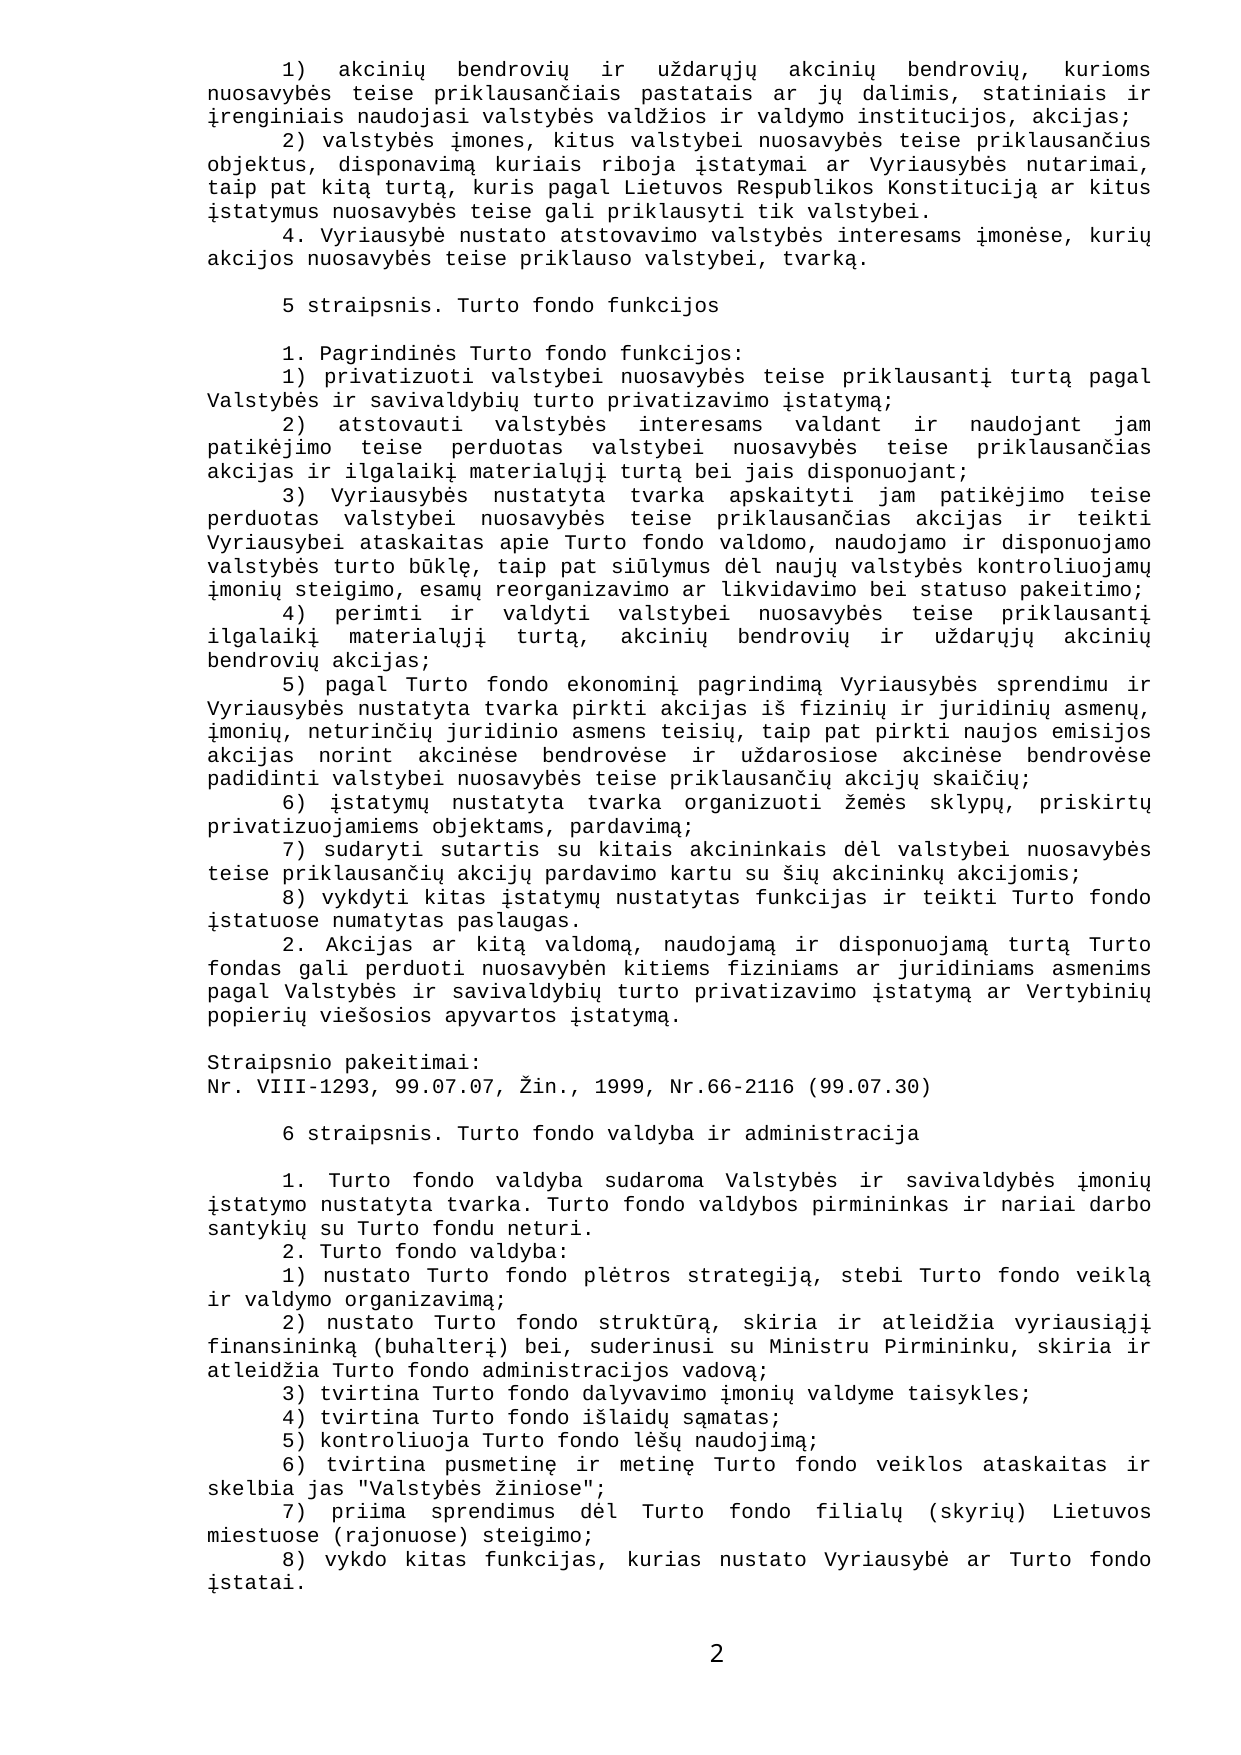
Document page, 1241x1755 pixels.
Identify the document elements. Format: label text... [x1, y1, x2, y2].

text 5 straipsnis. Turto fondo funkcijos [207, 296, 1152, 319]
text 6 straipsnis. Turto fondo valdyba ir administracija [207, 1123, 1152, 1147]
text 8) vykdo kitas funkcijas, kurias nustato Vyriausybė ar Turto fondo įstatai. [207, 1549, 1152, 1596]
text 1. Pagrindinės Turto fondo funkcijos: [207, 343, 1152, 366]
text 3) Vyriausybės nustatyta tvarka apskaityti jam patikėjimo teise perduotas valstybei nuosavybės teise priklausančias akcijas ir teikti Vyriausybei ataskaitas apie Turto fondo valdomo, naudojamo ir disponuojamo valstybės turto būklę, taip pat siūlymus dėl naujų valstybės kontroliuojamų įmonių steigimo, esamų reorganizavimo ar likvidavimo bei statuso pakeitimo; [207, 485, 1152, 603]
text 2) valstybės įmones, kitus valstybei nuosavybės teise priklausančius objektus, disponavimą kuriais riboja įstatymai ar Vyriausybės nutarimai, taip pat kitą turtą, kuris pagal Lietuvos Respublikos Konstituciją ar kitus įstatymus nuosavybės teise gali priklausyti tik valstybei. [207, 130, 1152, 224]
text 2) atstovauti valstybės interesams valdant ir naudojant jam patikėjimo teise perduotas valstybei nuosavybės teise priklausančias akcijas ir ilgalaikį materialųjį turtą bei jais disponuojant; [207, 414, 1152, 485]
text 4. Vyriausybė nustato atstovavimo valstybės interesams įmonėse, kurių akcijos nuosavybės teise priklauso valstybei, tvarką. [207, 224, 1152, 272]
text 2. Akcijas ar kitą valdomą, naudojamą ir disponuojamą turtą Turto fondas gali perduoti nuosavybėn kitiems fiziniams ar juridiniams asmenims pagal Valstybės ir savivaldybių turto privatizavimo įstatymą ar Vertybinių popierių viešosios apyvartos įstatymą. [207, 934, 1152, 1028]
text 7) sudaryti sutartis su kitais akcininkais dėl valstybei nuosavybės teise priklausančių akcijų pardavimo kartu su šių akcininkų akcijomis; [207, 839, 1152, 887]
text 6) tvirtina pusmetinę ir metinę Turto fondo veiklos ataskaitas ir skelbia jas "Valstybės žiniose"; [207, 1454, 1152, 1501]
text 5) pagal Turto fondo ekonominį pagrindimą Vyriausybės sprendimu ir Vyriausybės nustatyta tvarka pirkti akcijas iš fizinių ir juridinių asmenų, įmonių, neturinčių juridinio asmens teisių, taip pat pirkti naujos emisijos akcijas norint akcinėse bendrovėse ir uždarosiose akcinėse bendrovėse padidinti valstybei nuosavybės teise priklausančių akcijų skaičių; [207, 674, 1152, 792]
text 2) nustato Turto fondo struktūrą, skiria ir atleidžia vyriausiąjį finansininką (buhalterį) bei, suderinusi su Ministru Pirmininku, skiria ir atleidžia Turto fondo administracijos vadovą; [207, 1312, 1152, 1383]
text 6) įstatymų nustatyta tvarka organizuoti žemės sklypų, priskirtų privatizuojamiems objektams, pardavimą; [207, 792, 1152, 839]
text 4) tvirtina Turto fondo išlaidų sąmatas; [207, 1407, 1152, 1431]
text 5) kontroliuoja Turto fondo lėšų naudojimą; [207, 1431, 1152, 1454]
text Nr. VIII-1293, 99.07.07, Žin., 1999, Nr.66-2116 (99.07.30) [207, 1076, 1152, 1099]
text 1) akcinių bendrovių ir uždarųjų akcinių bendrovių, kurioms nuosavybės teise priklausančiais pastatais ar jų dalimis, statiniais ir įrenginiais naudojasi valstybės valdžios ir valdymo institucijos, akcijas; [207, 59, 1152, 130]
text 2. Turto fondo valdyba: [207, 1241, 1152, 1265]
text 7) priima sprendimus dėl Turto fondo filialų (skyrių) Lietuvos miestuose (rajonuose) steigimo; [207, 1501, 1152, 1549]
text 4) perimti ir valdyti valstybei nuosavybės teise priklausantį ilgalaikį materialųjį turtą, akcinių bendrovių ir uždarųjų akcinių bendrovių akcijas; [207, 603, 1152, 674]
text 8) vykdyti kitas įstatymų nustatytas funkcijas ir teikti Turto fondo įstatuose numatytas paslaugas. [207, 887, 1152, 934]
text 1) privatizuoti valstybei nuosavybės teise priklausantį turtą pagal Valstybės ir savivaldybių turto privatizavimo įstatymą; [207, 366, 1152, 414]
text 1) nustato Turto fondo plėtros strategiją, stebi Turto fondo veiklą ir valdymo organizavimą; [207, 1265, 1152, 1312]
text 3) tvirtina Turto fondo dalyvavimo įmonių valdyme taisykles; [207, 1383, 1152, 1407]
text 1. Turto fondo valdyba sudaroma Valstybės ir savivaldybės įmonių įstatymo nustatyta tvarka. Turto fondo valdybos pirmininkas ir nariai darbo santykių su Turto fondu neturi. [207, 1170, 1152, 1241]
text Straipsnio pakeitimai: [207, 1052, 1152, 1076]
